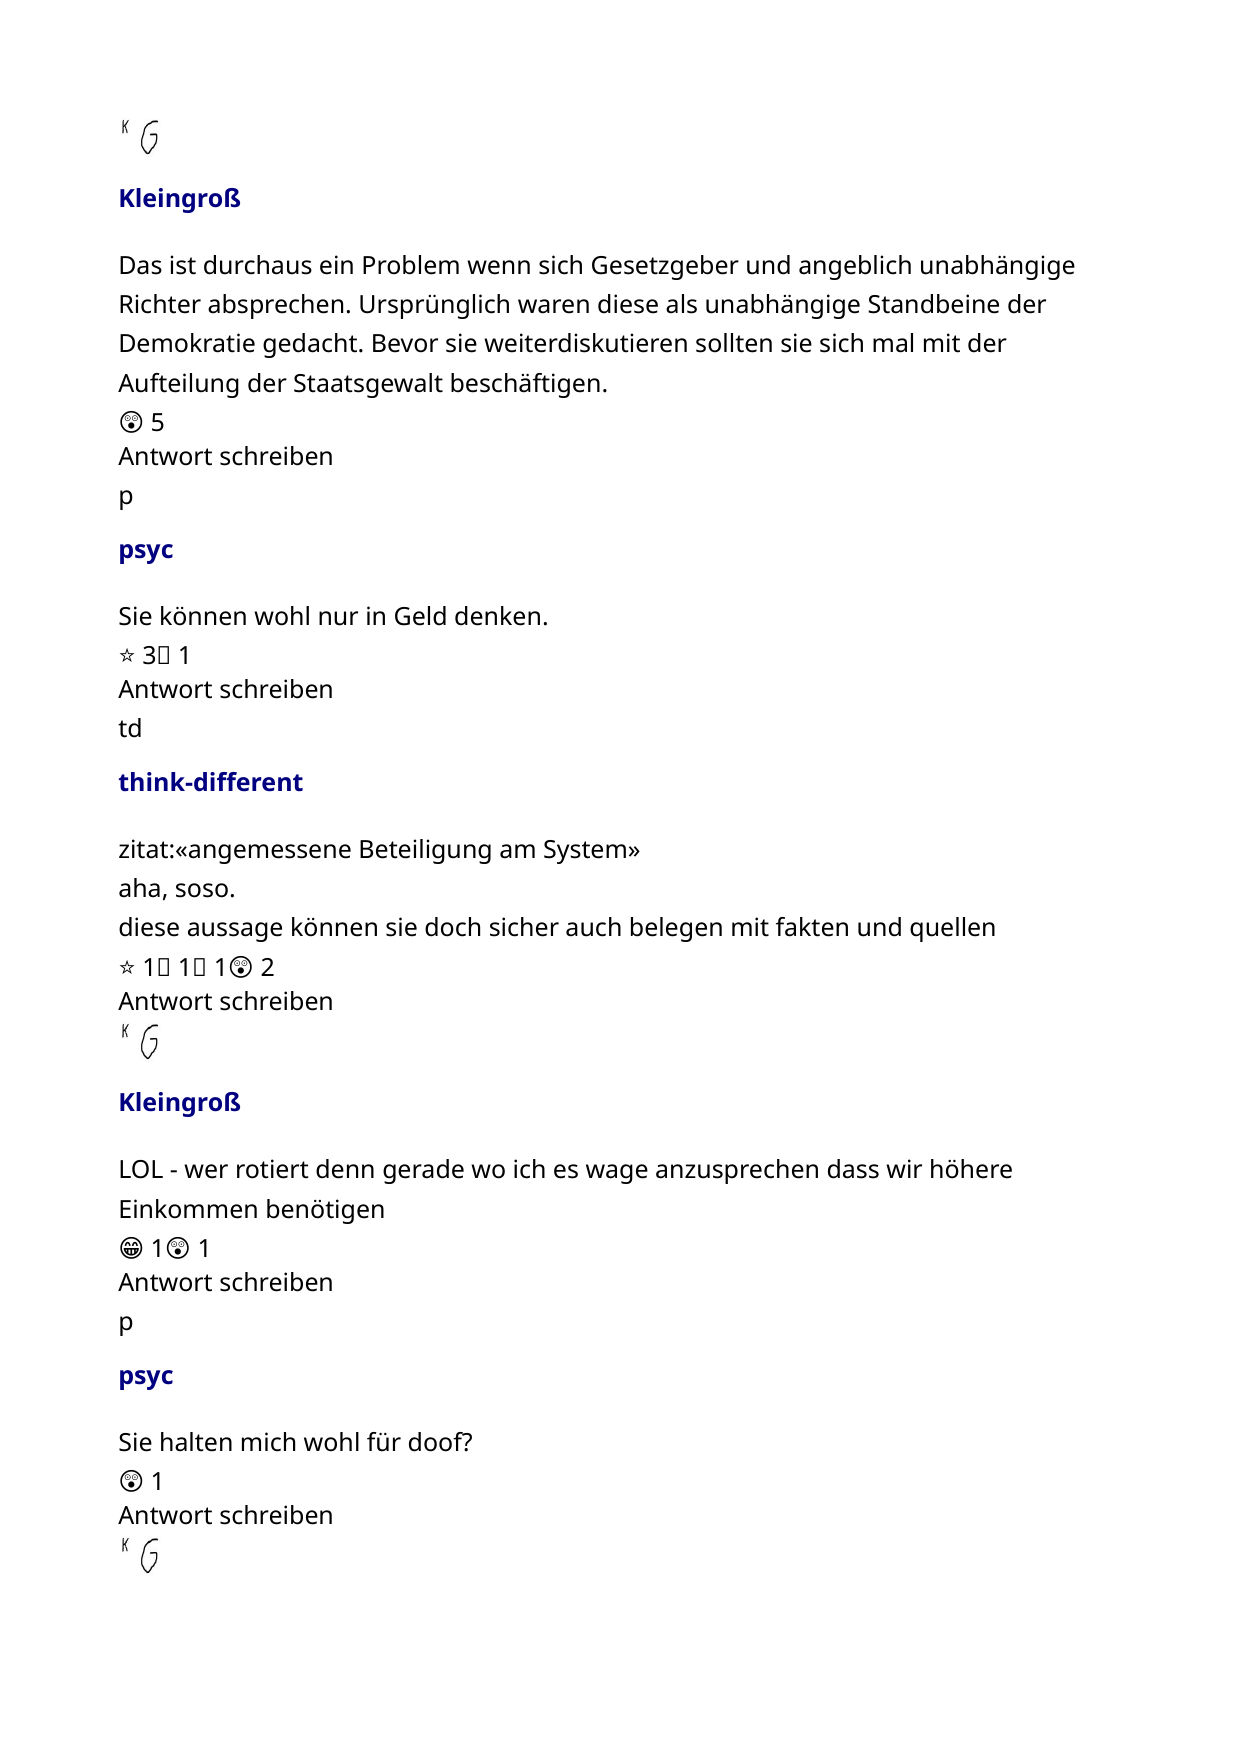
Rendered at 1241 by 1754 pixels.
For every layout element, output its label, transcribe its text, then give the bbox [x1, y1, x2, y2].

text diese aussage können sie doch sicher auch belegen mit fakten und quellen [118, 910, 1122, 944]
text Antwort schreiben [118, 672, 1122, 706]
text ⭐️ 3🤨 1 [118, 638, 1122, 672]
subtitle think-different [118, 765, 1122, 799]
picture [118, 1537, 162, 1581]
text p [118, 1304, 1122, 1338]
picture [118, 1022, 162, 1067]
text Antwort schreiben [118, 438, 1122, 473]
text aha, soso. [118, 871, 1122, 905]
subtitle Kleingroß [118, 181, 1122, 215]
subtitle psyc [118, 531, 1122, 566]
text Sie halten mich wohl für doof? [118, 1424, 1122, 1459]
text Sie können wohl nur in Geld denken. [118, 598, 1122, 633]
text 😁 1😲 1 [118, 1231, 1122, 1264]
text Antwort schreiben [118, 1264, 1122, 1299]
text Antwort schreiben [118, 1498, 1122, 1532]
text zitat:«angemessene Beteiligung am System» [118, 832, 1122, 866]
text 😲 1 [118, 1464, 1122, 1498]
text ⭐️ 1🙁 1🤨 1😲 2 [118, 949, 1122, 983]
text 😲 5 [118, 404, 1122, 438]
text p [118, 478, 1122, 512]
text LOL - wer rotiert denn gerade wo ich es wage anzusprechen dass wir höhere Einkommen benötigen [118, 1152, 1122, 1225]
subtitle Kleingroß [118, 1085, 1122, 1119]
text td [118, 711, 1122, 745]
text Antwort schreiben [118, 983, 1122, 1017]
text Das ist durchaus ein Problem wenn sich Gesetzgeber und angeblich unabhängige Richter absprechen. Ursprünglich waren diese als unabhängige Standbeine der Demokratie gedacht. Bevor sie weiterdiskutieren sollten sie sich mal mit der Aufteilung der Staatsgewalt beschäftigen. [118, 248, 1122, 399]
subtitle psyc [118, 1357, 1122, 1392]
picture [118, 118, 162, 162]
